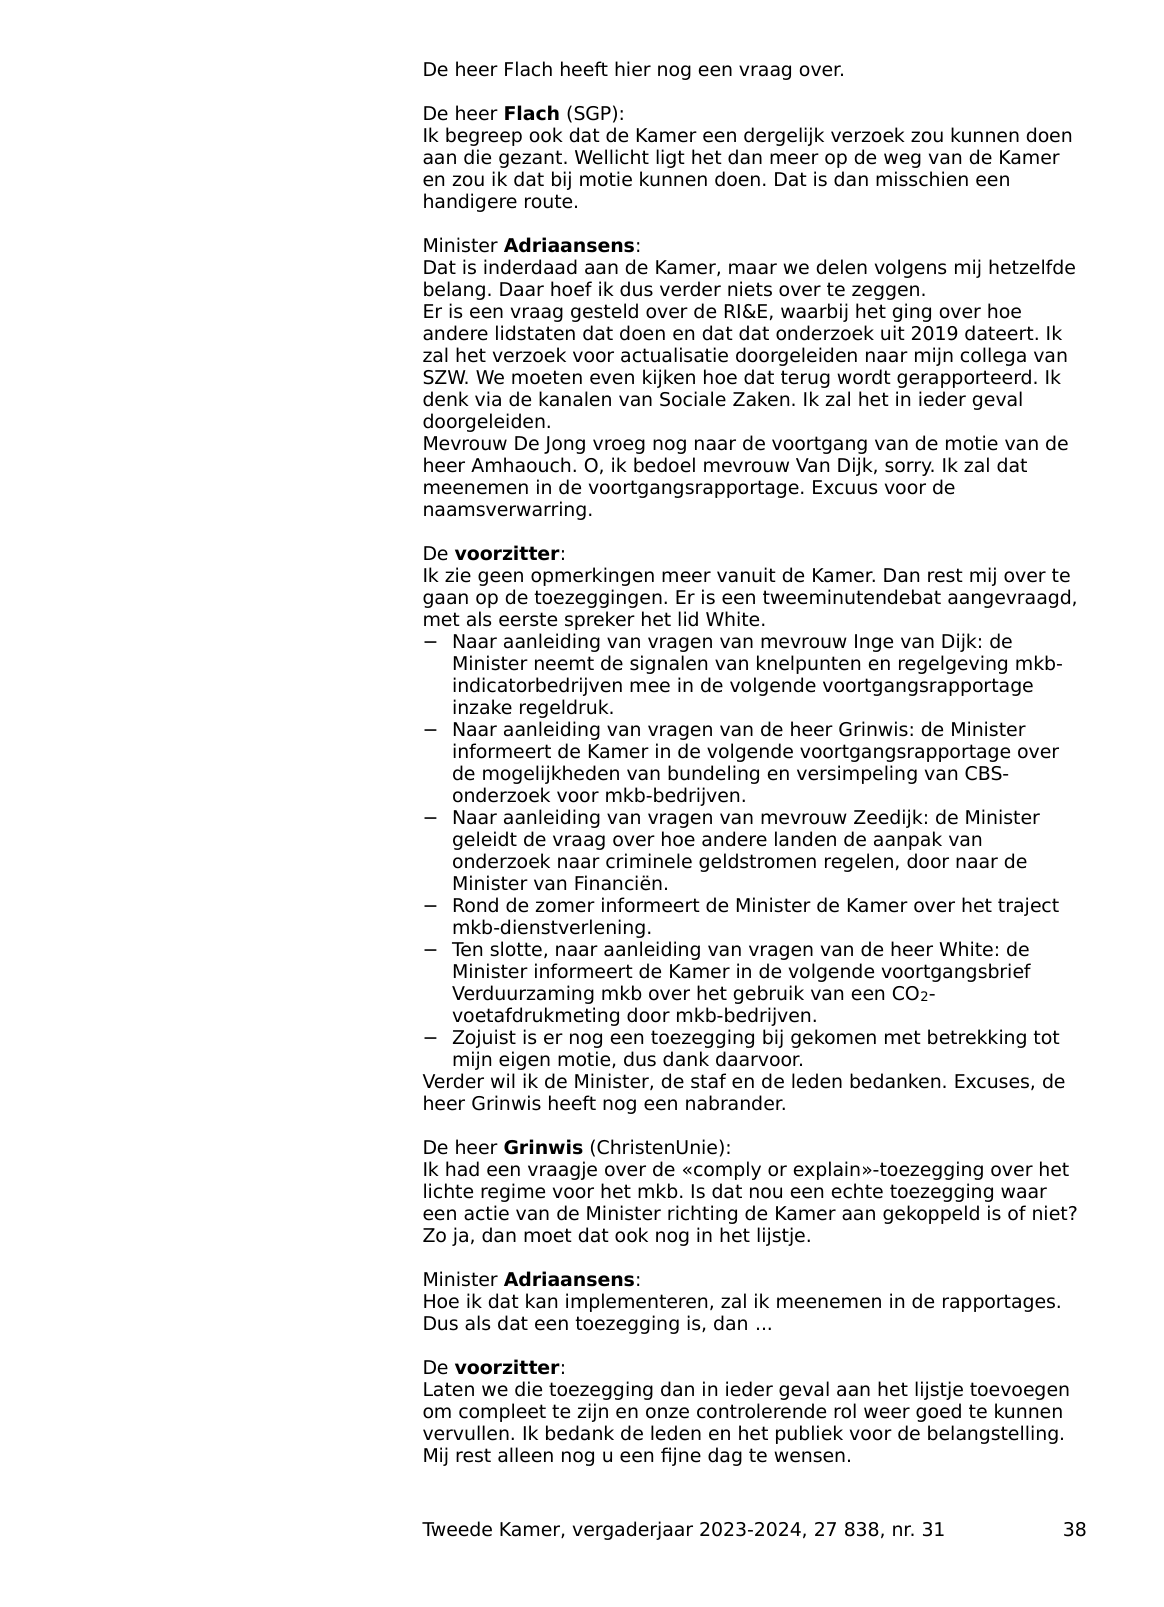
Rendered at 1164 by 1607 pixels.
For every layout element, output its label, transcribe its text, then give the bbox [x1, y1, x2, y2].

text De heer Grinwis (ChristenUnie): [422, 1137, 1087, 1159]
text − Ten slotte, naar aanleiding van vragen van de heer White: de Minister informeert de Kamer in de volgende voortgangsbrief Verduurzaming mkb over het gebruik van een CO2-voetafdrukmeting door mkb-bedrijven. [422, 939, 1087, 1027]
text De voorzitter: [422, 1357, 1087, 1379]
text De voorzitter: [422, 543, 1087, 565]
text Ik zie geen opmerkingen meer vanuit de Kamer. Dan rest mij over te gaan op de toezeggingen. Er is een tweeminutendebat aangevraagd, met als eerste spreker het lid White. [422, 565, 1087, 631]
text De heer Flach (SGP): [422, 103, 1087, 125]
text − Naar aanleiding van vragen van de heer Grinwis: de Minister informeert de Kamer in de volgende voortgangsrapportage over de mogelijkheden van bundeling en versimpeling van CBS-onderzoek voor mkb-bedrijven. [422, 719, 1087, 807]
text Laten we die toezegging dan in ieder geval aan het lijstje toevoegen om compleet te zijn en onze controlerende rol weer goed te kunnen vervullen. Ik bedank de leden en het publiek voor de belangstelling. Mij rest alleen nog u een fijne dag te wensen. [422, 1379, 1087, 1467]
text Mevrouw De Jong vroeg nog naar de voortgang van de motie van de heer Amhaouch. O, ik bedoel mevrouw Van Dijk, sorry. Ik zal dat meenemen in de voortgangsrapportage. Excuus voor de naamsverwarring. [422, 433, 1087, 521]
text − Zojuist is er nog een toezegging bij gekomen met betrekking tot mijn eigen motie, dus dank daarvoor. [422, 1027, 1087, 1071]
text Ik had een vraagje over de «comply or explain»-toezegging over het lichte regime voor het mkb. Is dat nou een echte toezegging waar een actie van de Minister richting de Kamer aan gekoppeld is of niet? Zo ja, dan moet dat ook nog in het lijstje. [422, 1159, 1087, 1247]
text Hoe ik dat kan implementeren, zal ik meenemen in de rapportages. Dus als dat een toezegging is, dan ... [422, 1291, 1087, 1335]
text Dat is inderdaad aan de Kamer, maar we delen volgens mij hetzelfde belang. Daar hoef ik dus verder niets over te zeggen. [422, 257, 1087, 301]
text De heer Flach heeft hier nog een vraag over. [422, 59, 1087, 81]
text Ik begreep ook dat de Kamer een dergelijk verzoek zou kunnen doen aan die gezant. Wellicht ligt het dan meer op de weg van de Kamer en zou ik dat bij motie kunnen doen. Dat is dan misschien een handigere route. [422, 125, 1087, 213]
text − Rond de zomer informeert de Minister de Kamer over het traject mkb-dienstverlening. [422, 895, 1087, 939]
text Minister Adriaansens: [422, 235, 1087, 257]
text − Naar aanleiding van vragen van mevrouw Inge van Dijk: de Minister neemt de signalen van knelpunten en regelgeving mkb-indicatorbedrijven mee in de volgende voortgangsrapportage inzake regeldruk. [422, 631, 1087, 719]
text − Naar aanleiding van vragen van mevrouw Zeedijk: de Minister geleidt de vraag over hoe andere landen de aanpak van onderzoek naar criminele geldstromen regelen, door naar de Minister van Financiën. [422, 807, 1087, 895]
text Minister Adriaansens: [422, 1269, 1087, 1291]
text Er is een vraag gesteld over de RI&E, waarbij het ging over hoe andere lidstaten dat doen en dat dat onderzoek uit 2019 dateert. Ik zal het verzoek voor actualisatie doorgeleiden naar mijn collega van SZW. We moeten even kijken hoe dat terug wordt gerapporteerd. Ik denk via de kanalen van Sociale Zaken. Ik zal het in ieder geval doorgeleiden. [422, 301, 1087, 433]
text Verder wil ik de Minister, de staf en de leden bedanken. Excuses, de heer Grinwis heeft nog een nabrander. [422, 1071, 1087, 1115]
